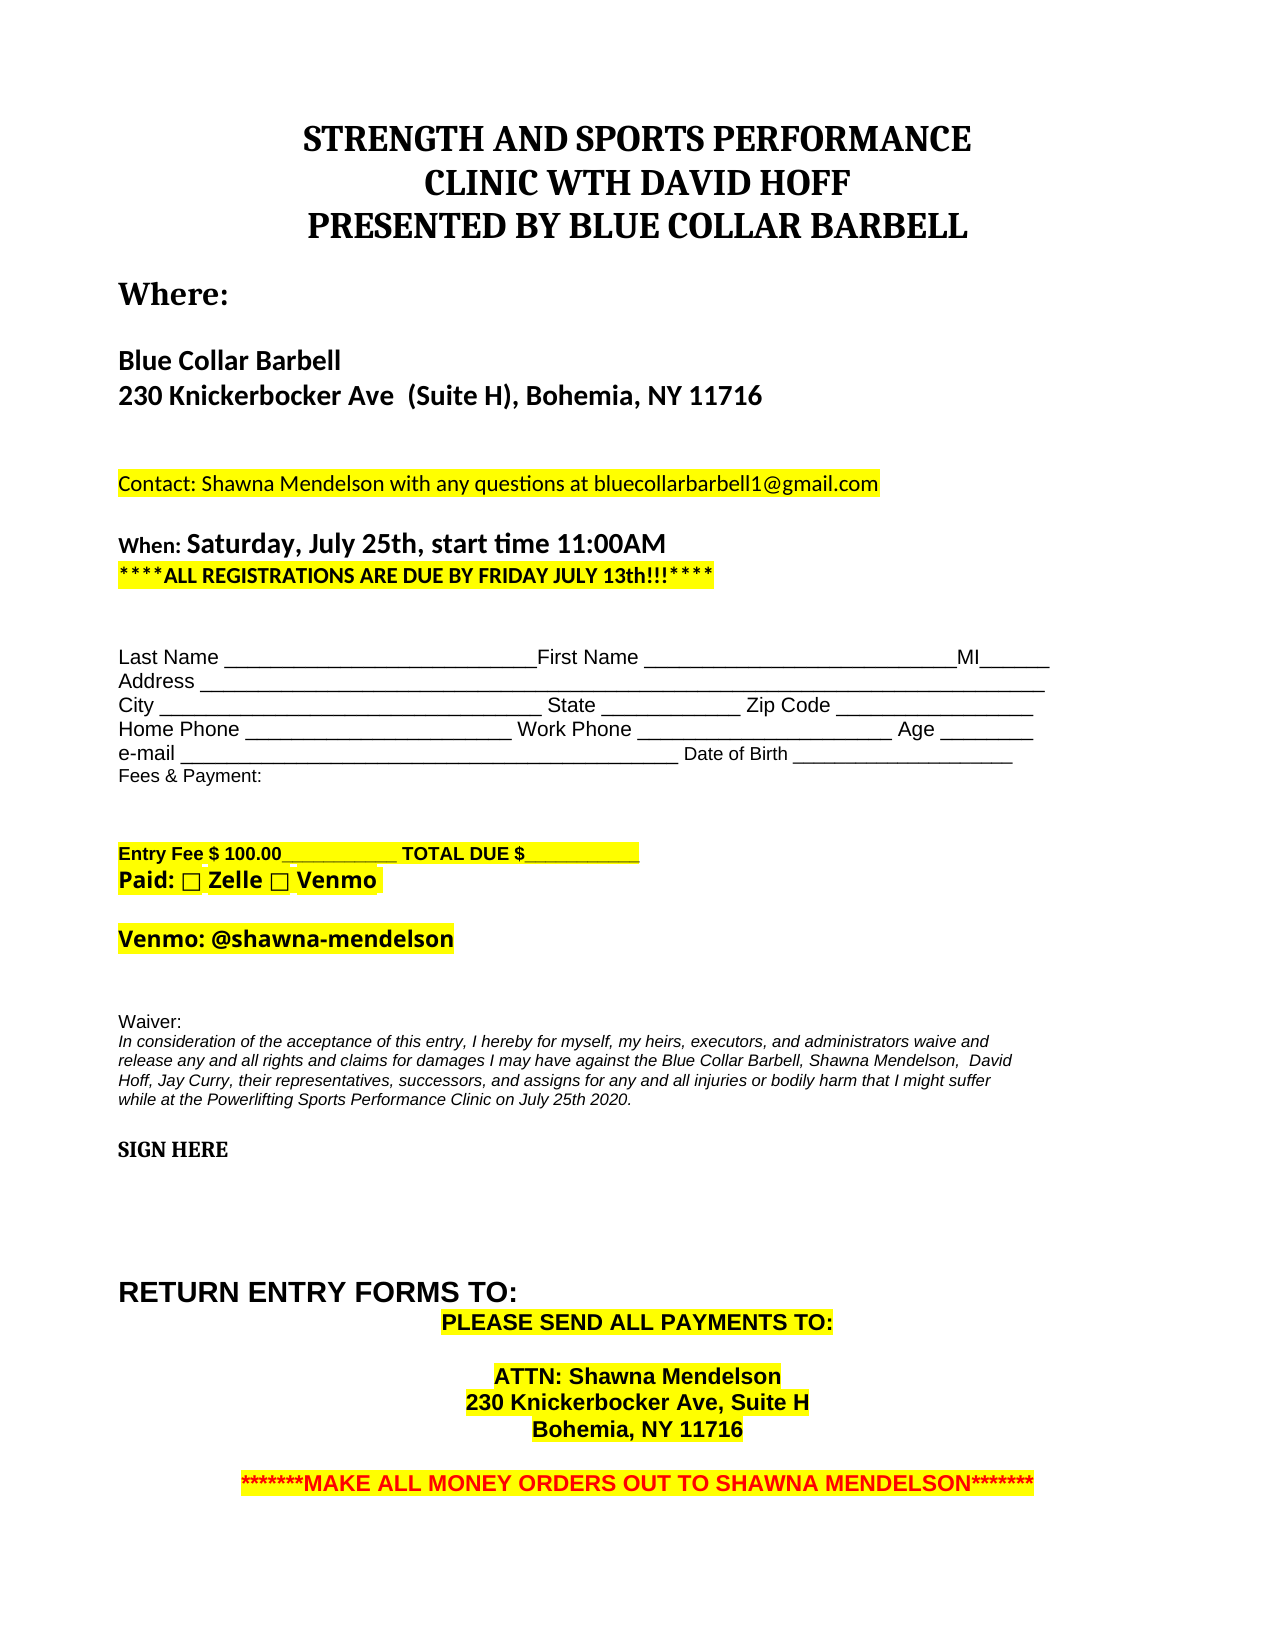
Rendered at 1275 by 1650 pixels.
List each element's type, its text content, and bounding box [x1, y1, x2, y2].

text Bohemia, NY 11716 [118, 1416, 1157, 1442]
text RETURN ENTRY FORMS TO: [118, 1275, 1157, 1309]
text STRENGTH AND SPORTS PERFORMANCE [118, 118, 1157, 161]
text Venmo: @shawna-mendelson [118, 923, 1157, 954]
text while at the Powerlifting Sports Performance Clinic on July 25th 2020. [118, 1089, 1157, 1109]
text Where: [118, 276, 1157, 314]
text When: Saturday, July 25th, start time 11:00AM [118, 525, 1157, 561]
text 230 Knickerbocker Ave, Suite H [118, 1389, 1157, 1416]
text City _________________________________ State ____________ Zip Code _________________ [118, 693, 1157, 717]
text ****ALL REGISTRATIONS ARE DUE BY FRIDAY JULY 13th!!!**** [118, 561, 1157, 589]
text Waiver: [118, 1010, 1157, 1032]
text Paid: □ Zelle □ Venmo [118, 864, 1157, 895]
text CLINIC WTH DAVID HOFF [118, 161, 1157, 204]
text SIGN HERE [118, 1137, 1157, 1163]
text Entry Fee $ 100.00___________ TOTAL DUE $___________ [118, 842, 1157, 864]
text Fees & Payment: [118, 765, 1157, 786]
text Address _________________________________________________________________________ [118, 669, 1157, 693]
text Hoff, Jay Curry, their representatives, successors, and assigns for any and all injuries or bodily harm that I might suffer [118, 1070, 1157, 1089]
text *******MAKE ALL MONEY ORDERS OUT TO SHAWNA MENDELSON******* [118, 1470, 1157, 1496]
text 230 Knickerbocker Ave (Suite H), Bohemia, NY 11716 [118, 377, 1157, 413]
text PLEASE SEND ALL PAYMENTS TO: [118, 1309, 1157, 1335]
text PRESENTED BY BLUE COLLAR BARBELL [118, 204, 1157, 247]
text Home Phone _______________________ Work Phone ______________________ Age ________ [118, 717, 1157, 741]
text e-mail ___________________________________________ Date of Birth _____________________ [118, 741, 1157, 765]
text In consideration of the acceptance of this entry, I hereby for myself, my heirs, executors, and administrators waive and [118, 1032, 1157, 1051]
text Last Name ___________________________First Name ___________________________MI______ [118, 645, 1157, 669]
text release any and all rights and claims for damages I may have against the Blue Collar Barbell, Shawna Mendelson, David [118, 1051, 1157, 1070]
text ATTN: Shawna Mendelson [118, 1363, 1157, 1389]
text Contact: Shawna Mendelson with any questions at bluecollarbarbell1@gmail.com [118, 469, 1157, 497]
text Blue Collar Barbell [118, 342, 1157, 377]
